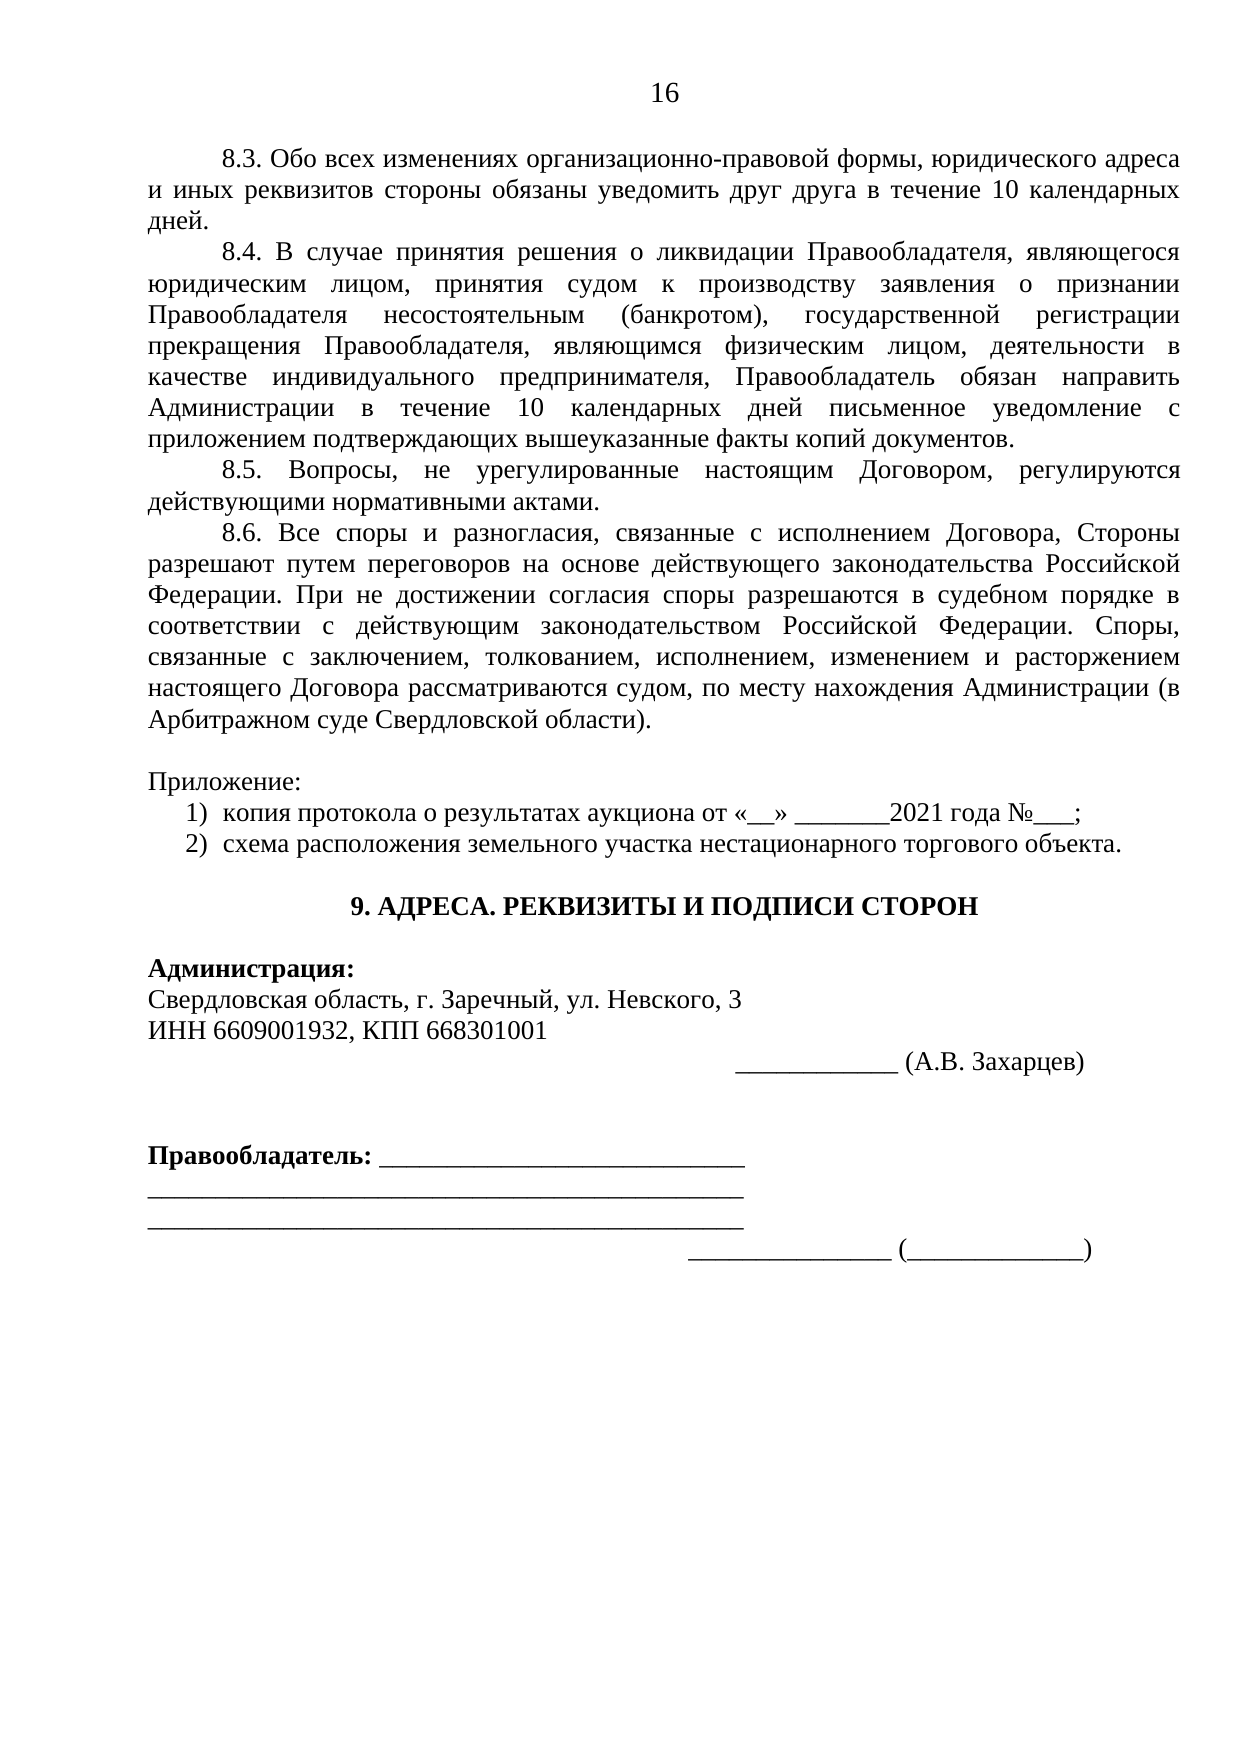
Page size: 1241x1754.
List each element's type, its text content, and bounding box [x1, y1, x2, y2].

text 8.5. Вопросы, не урегулированные настоящим Договором, регулируются действующими нормативными актами. [148, 453, 1181, 516]
list схема расположения земельного участка нестационарного торгового объекта. [185, 827, 1181, 858]
text 8.4. В случае принятия решения о ликвидации Правообладателя, являющегося юридическим лицом, принятия судом к производству заявления о признании Правообладателя несостоятельным (банкротом), государственной регистрации прекращения Правообладателя, являющимся физическим лицом, деятельности в качестве индивидуального предпринимателя, Правообладатель обязан направить Администрации в течение 10 календарных дней письменное уведомление с приложением подтверждающих вышеуказанные факты копий документов. [148, 236, 1181, 453]
text 9. АДРЕСА. РЕКВИЗИТЫ И ПОДПИСИ СТОРОН [148, 889, 1181, 921]
text Администрация: [148, 952, 1181, 983]
list копия протокола о результатах аукциона от «__» _______2021 года №___; [185, 796, 1181, 827]
text Свердловская область, г. Заречный, ул. Невского, 3 [148, 983, 1181, 1014]
text _______________ (_____________) [148, 1232, 1181, 1263]
text Правообладатель: ___________________________ [148, 1139, 1181, 1170]
text ____________________________________________ [148, 1201, 1181, 1232]
text ИНН 6609001932, КПП 668301001 [148, 1014, 1181, 1045]
text 8.6. Все споры и разногласия, связанные с исполнением Договора, Стороны разрешают путем переговоров на основе действующего законодательства Российской Федерации. При не достижении согласия споры разрешаются в судебном порядке в соответствии с действующим законодательством Российской Федерации. Споры, связанные с заключением, толкованием, исполнением, изменением и расторжением настоящего Договора рассматриваются судом, по месту нахождения Администрации (в Арбитражном суде Свердловской области). [148, 516, 1181, 734]
text Приложение: [148, 765, 1181, 796]
text ____________ (А.В. Захарцев) [148, 1045, 1181, 1076]
text 8.3. Обо всех изменениях организационно-правовой формы, юридического адреса и иных реквизитов стороны обязаны уведомить друг друга в течение 10 календарных дней. [148, 142, 1181, 236]
text ____________________________________________ [148, 1170, 1181, 1201]
